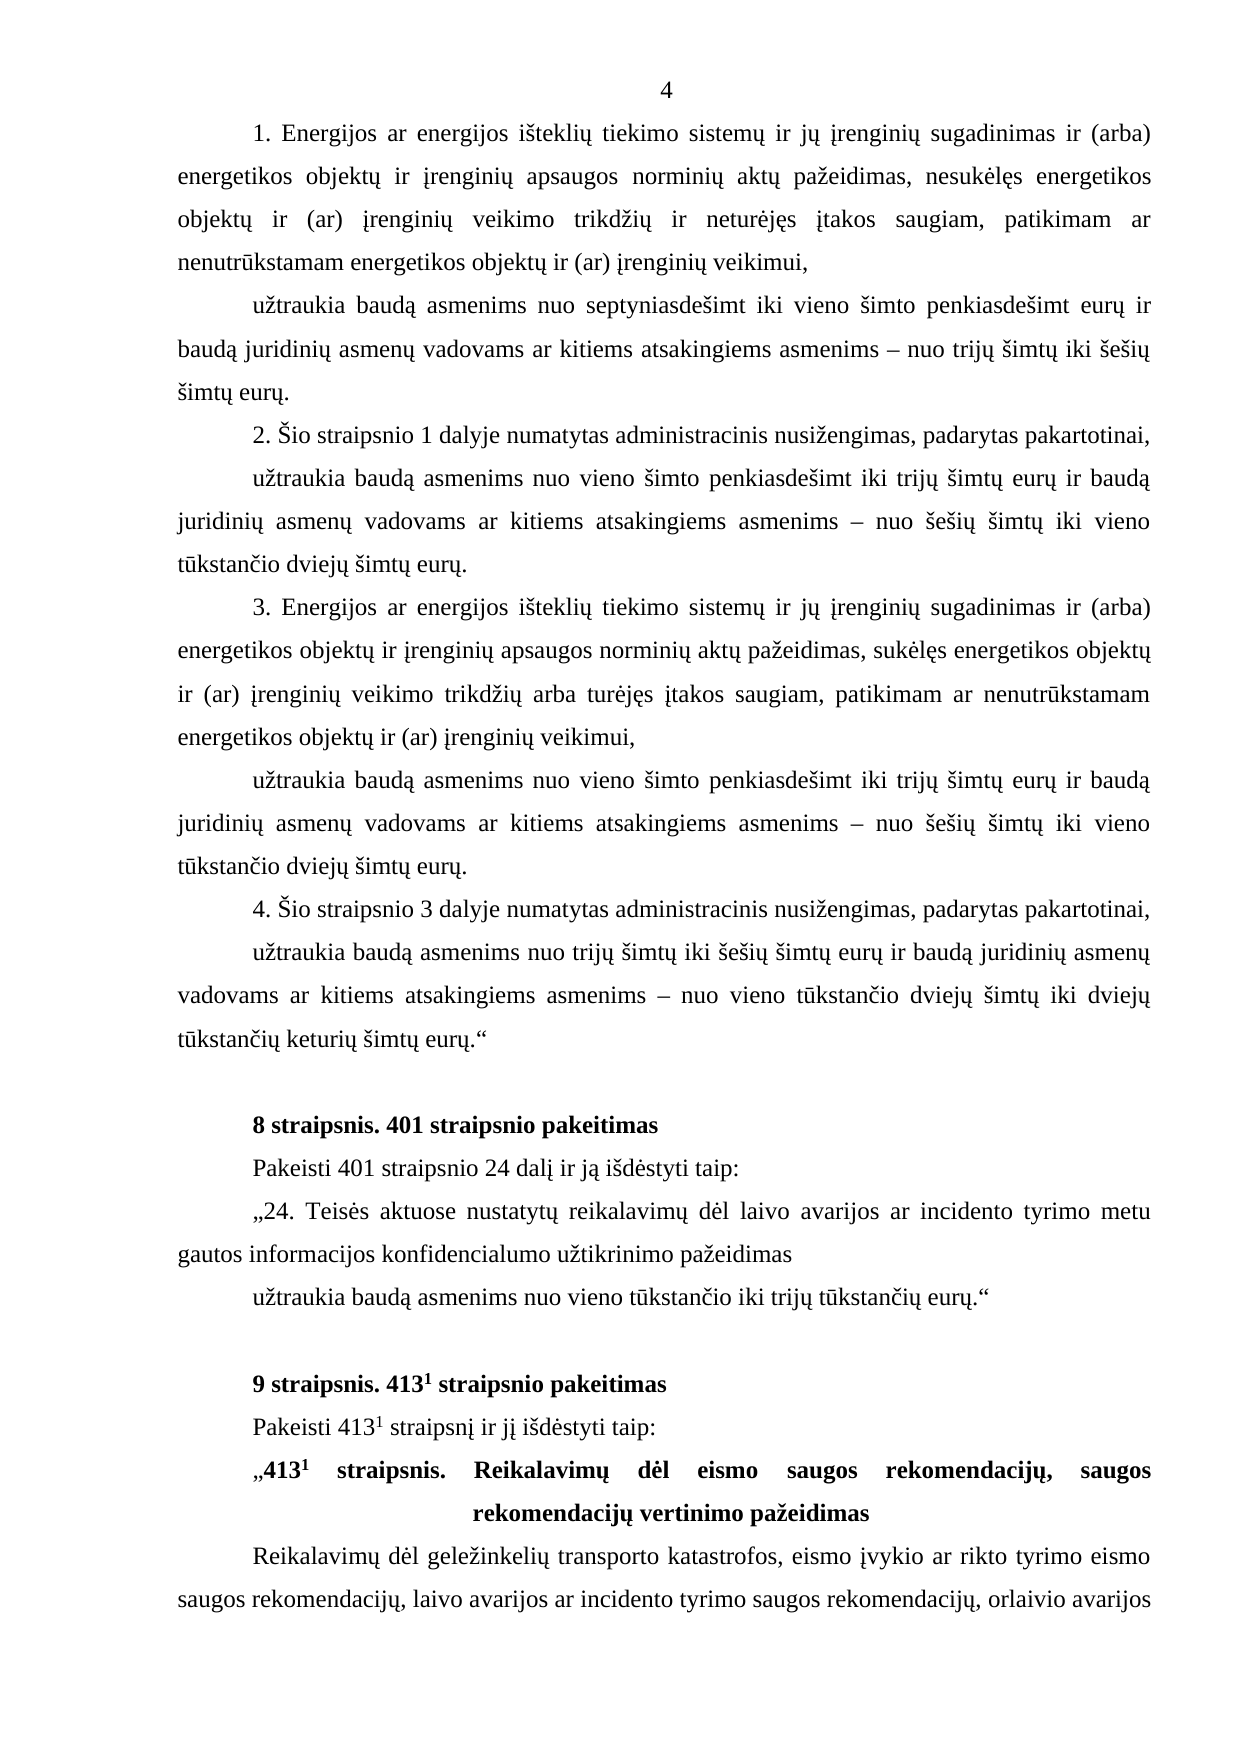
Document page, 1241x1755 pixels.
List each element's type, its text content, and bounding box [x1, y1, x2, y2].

text 1. Energijos ar energijos išteklių tiekimo sistemų ir jų įrenginių sugadinimas ir (arba) energetikos objektų ir įrenginių apsaugos norminių aktų pažeidimas, nesukėlęs energetikos objektų ir (ar) įrenginių veikimo trikdžių ir neturėjęs įtakos saugiam, patikimam ar nenutrūkstamam energetikos objektų ir (ar) įrenginių veikimui, [177, 118, 1152, 276]
text užtraukia baudą asmenims nuo vieno šimto penkiasdešimt iki trijų šimtų eurų ir baudą juridinių asmenų vadovams ar kitiems atsakingiems asmenims – nuo šešių šimtų iki vieno tūkstančio dviejų šimtų eurų. [177, 463, 1152, 578]
text Pakeisti 401 straipsnio 24 dalį ir ją išdėstyti taip: [177, 1153, 1152, 1182]
text „4131 straipsnis. Reikalavimų dėl eismo saugos rekomendacijų, saugos rekomendacijų vertinimo pažeidimas [252, 1455, 1152, 1527]
text 2. Šio straipsnio 1 dalyje numatytas administracinis nusižengimas, padarytas pakartotinai, [177, 420, 1152, 449]
text užtraukia baudą asmenims nuo trijų šimtų iki šešių šimtų eurų ir baudą juridinių asmenų vadovams ar kitiems atsakingiems asmenims – nuo vieno tūkstančio dviejų šimtų iki dviejų tūkstančių keturių šimtų eurų.“ [177, 937, 1152, 1052]
text „24. Teisės aktuose nustatytų reikalavimų dėl laivo avarijos ar incidento tyrimo metu gautos informacijos konfidencialumo užtikrinimo pažeidimas [177, 1196, 1152, 1268]
text užtraukia baudą asmenims nuo septyniasdešimt iki vieno šimto penkiasdešimt eurų ir baudą juridinių asmenų vadovams ar kitiems atsakingiems asmenims – nuo trijų šimtų iki šešių šimtų eurų. [177, 291, 1152, 406]
text Pakeisti 4131 straipsnį ir jį išdėstyti taip: [177, 1412, 1152, 1441]
text 9 straipsnis. 4131 straipsnio pakeitimas [177, 1369, 1152, 1397]
text užtraukia baudą asmenims nuo vieno šimto penkiasdešimt iki trijų šimtų eurų ir baudą juridinių asmenų vadovams ar kitiems atsakingiems asmenims – nuo šešių šimtų iki vieno tūkstančio dviejų šimtų eurų. [177, 765, 1152, 880]
text užtraukia baudą asmenims nuo vieno tūkstančio iki trijų tūkstančių eurų.“ [177, 1282, 1152, 1311]
text 3. Energijos ar energijos išteklių tiekimo sistemų ir jų įrenginių sugadinimas ir (arba) energetikos objektų ir įrenginių apsaugos norminių aktų pažeidimas, sukėlęs energetikos objektų ir (ar) įrenginių veikimo trikdžių arba turėjęs įtakos saugiam, patikimam ar nenutrūkstamam energetikos objektų ir (ar) įrenginių veikimui, [177, 592, 1152, 751]
text 4. Šio straipsnio 3 dalyje numatytas administracinis nusižengimas, padarytas pakartotinai, [177, 894, 1152, 923]
text Reikalavimų dėl geležinkelių transporto katastrofos, eismo įvykio ar rikto tyrimo eismo saugos rekomendacijų, laivo avarijos ar incidento tyrimo saugos rekomendacijų, orlaivio avarijos [177, 1541, 1152, 1613]
text 8 straipsnis. 401 straipsnio pakeitimas [177, 1110, 1152, 1139]
